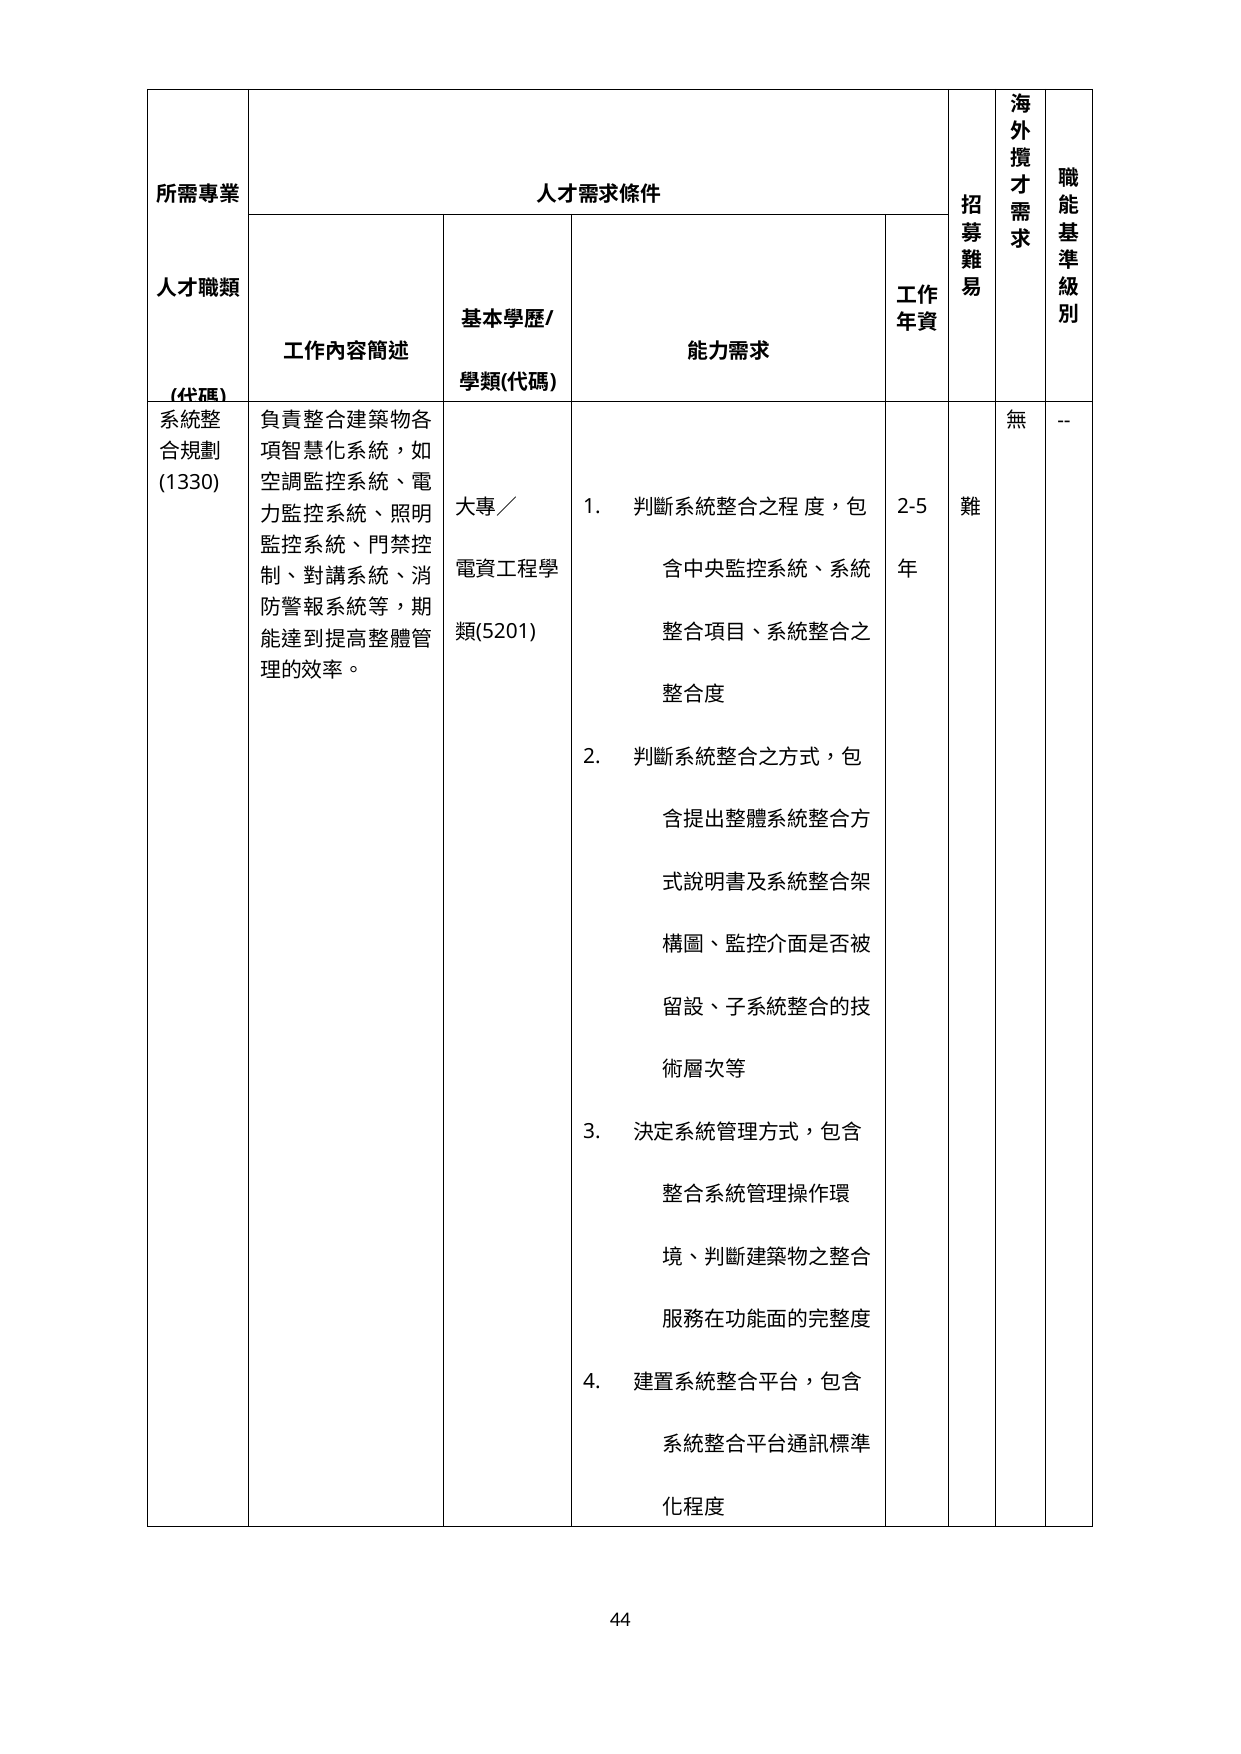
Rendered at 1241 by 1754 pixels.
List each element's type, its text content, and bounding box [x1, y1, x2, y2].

table_cell -- [1046, 402, 1092, 1526]
table_header 所需專業 人才職類 (代碼) [148, 90, 248, 401]
table_header 招募難易 [949, 90, 995, 401]
table_header 人才需求條件 [249, 90, 948, 214]
table_cell 能力需求 [572, 215, 885, 401]
table_cell 判斷系統整合之程 度，包含中央監控系統、系統整合項目、系統整合之整合度 判斷系統整合之方式，包含提出整體系統整合方式說明書及系統整合架構圖、監控介面是否被留設、子系統整合的技術層次等 決定系統管理方式，包含整合系統管理操作環境、判斷建築物之整合服務在功能面的完整度 建置系統整合平台，包含系統整合平台通訊標準化程度 評估整合的安全機制，包含人機介面之管理權限設置 [572, 402, 885, 1526]
table_cell 難 [949, 402, 995, 1526]
table_cell 系統整合規劃(1330) [148, 402, 248, 1526]
table_cell 大專／ 電資工程學類(5201) [444, 402, 571, 1526]
table_cell 無 [996, 402, 1045, 1526]
table_cell 基本學歷/ 學類(代碼) [444, 215, 571, 401]
table_cell 負責整合建築物各項智慧化系統，如空調監控系統、電力監控系統、照明監控系統、門禁控制、對講系統、消防警報系統等，期能達到提高整體管理的效率。 [249, 402, 443, 1526]
table_cell 工作內容簡述 [249, 215, 443, 401]
table_header 海外攬才需求 [996, 90, 1045, 401]
table_cell 2-5年 [886, 402, 948, 1526]
table_header 職能基準級別 [1046, 90, 1092, 401]
table_cell 工作 年資 [886, 215, 948, 401]
